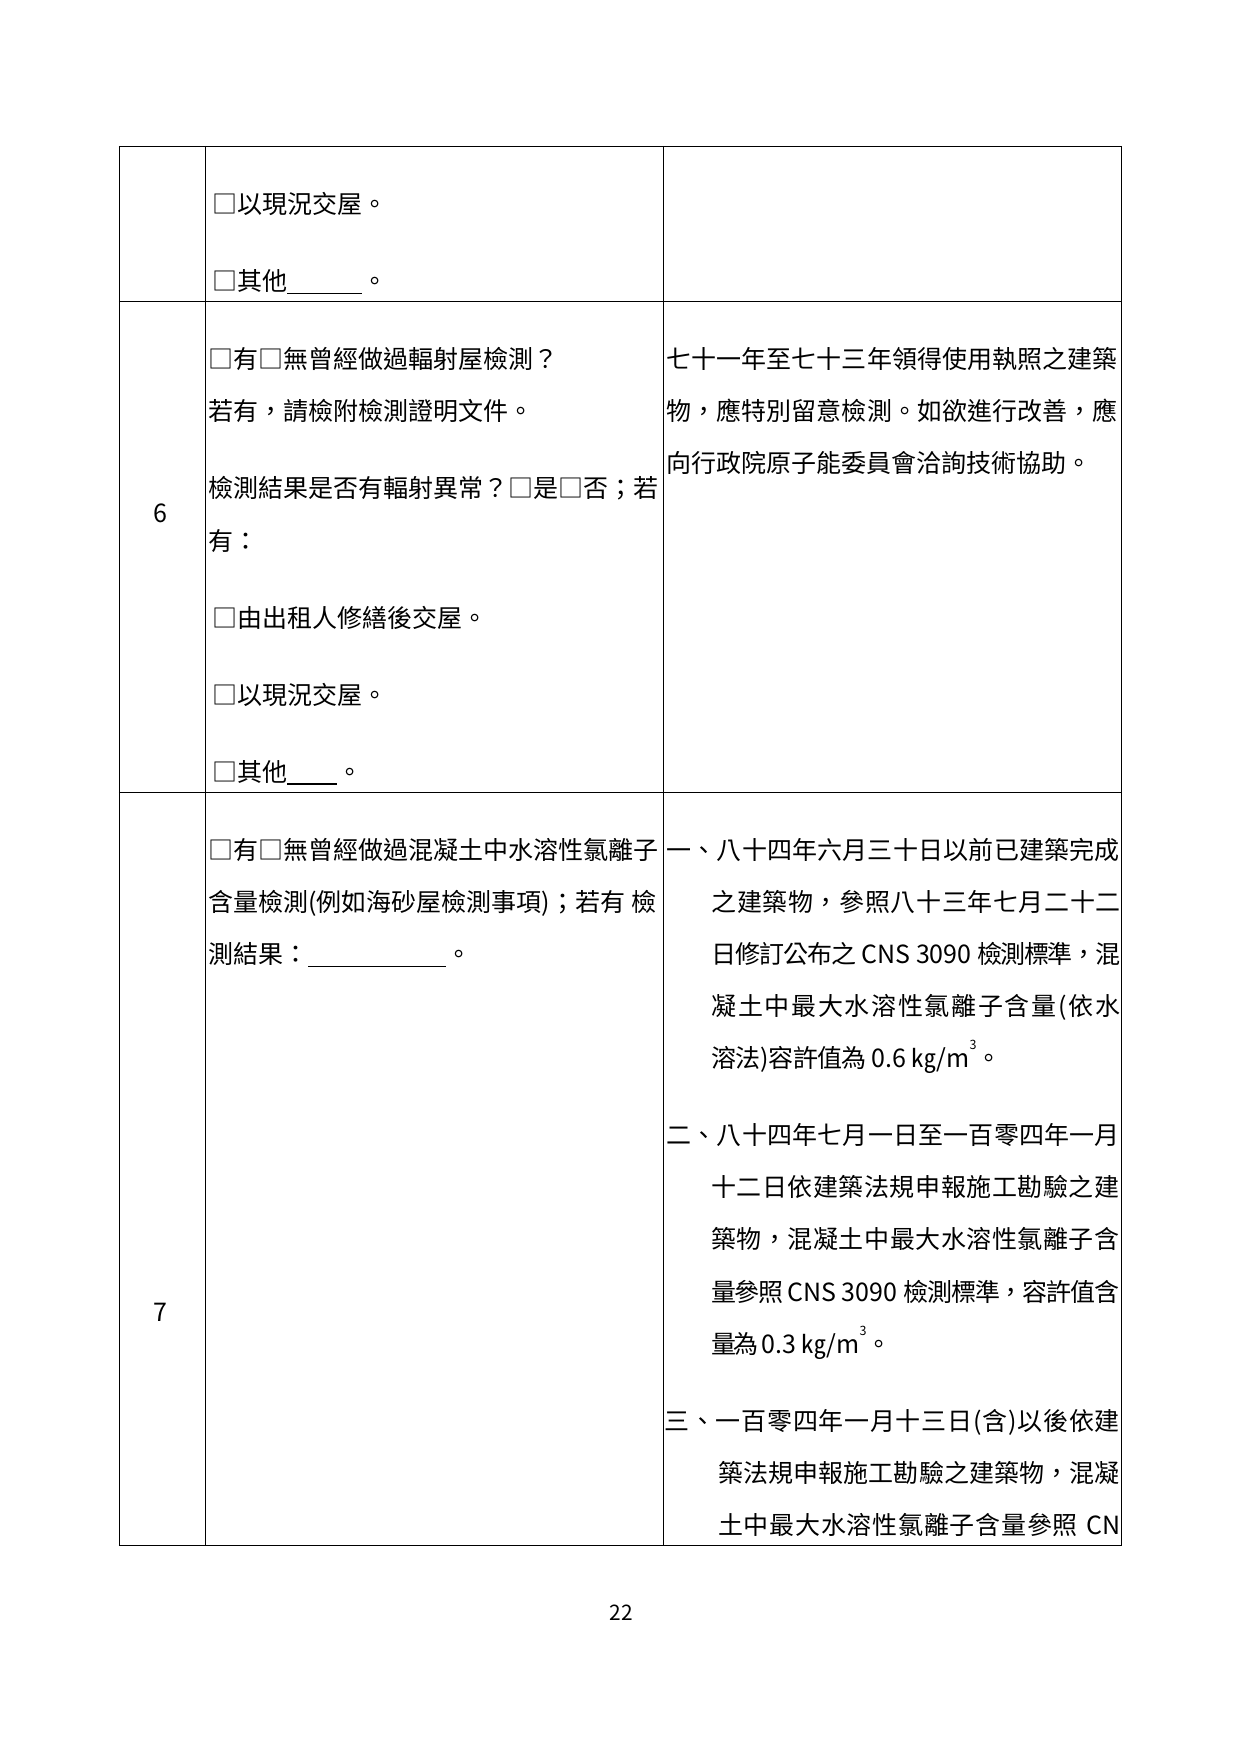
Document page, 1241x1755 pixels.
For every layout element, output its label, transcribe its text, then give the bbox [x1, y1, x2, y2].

table_header [120, 147, 205, 301]
table_cell 6 [120, 302, 205, 792]
table_cell 七十一年至七十三年領得使用執照之建築物，應特別留意檢測。如欲進行改善，應向行政院原子能委員會洽詢技術協助。 [664, 302, 1121, 792]
table_header □以現況交屋。 □其他 。 [206, 147, 663, 301]
table_cell □有□無曾經做過輻射屋檢測？ 若有，請檢附檢測證明文件。 檢測結果是否有輻射異常？□是□否；若有： □由出租人修繕後交屋。 □以現況交屋。 □其他 。 [206, 302, 663, 792]
table_cell 7 [120, 793, 205, 1545]
table_header [664, 147, 1121, 301]
table_cell 一、八十四年六月三十日以前已建築完成之建築物，參照八十三年七月二十二日修訂公布之 CNS 3090 檢測標準，混凝土中最大水溶性氯離子含量(依水溶法)容許值為 0.6 ㎏/m3。 二、八十四年七月一日至一百零四年一月十二日依建築法規申報施工勘驗之建築物，混凝土中最大水溶性氯離子含量參照 CNS 3090 檢測標準，容許值含量為 0.3 ㎏/m3。 三、一百零四年一月十三日(含)以後依建築法規申報施工勘驗之建築物，混凝土中最大水溶性氯離子含量參照 CNS 3090 檢測標準，容許值含量為 0.15 ㎏/m3。 四、上開檢測資料可向建築主管機關申請， 不同時期之檢測值，互有差異，租賃雙 方應自行注意。 [664, 793, 1121, 1545]
table_cell □有□無曾經做過混凝土中水溶性氯離子含量檢測(例如海砂屋檢測事項)；若有 檢測結果： 。 [206, 793, 663, 1545]
